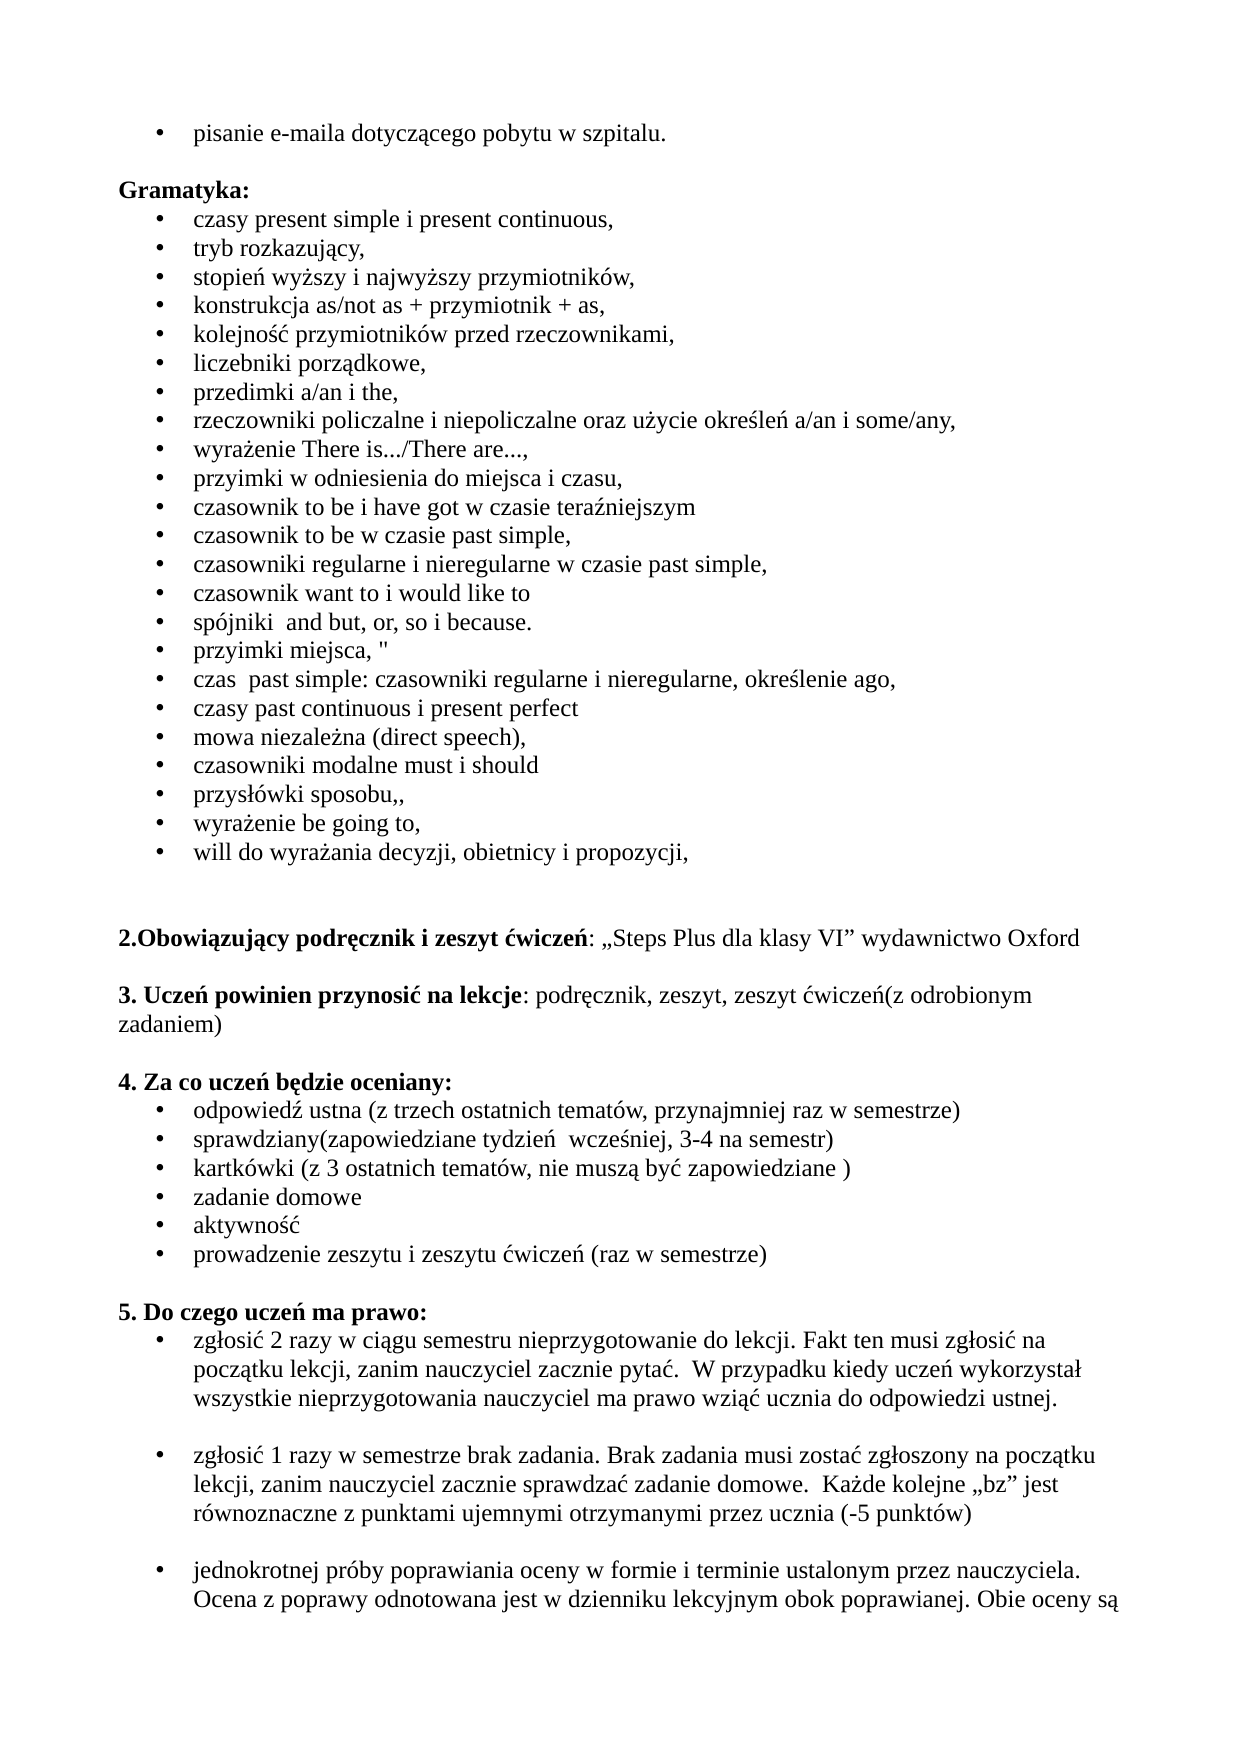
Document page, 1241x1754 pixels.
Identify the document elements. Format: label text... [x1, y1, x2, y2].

list pisanie e-maila dotyczącego pobytu w szpitalu. [156, 118, 1122, 147]
list czasy present simple i present continuous, [156, 204, 1122, 233]
list tryb rozkazujący, [156, 233, 1122, 262]
list zgłosić 1 razy w semestrze brak zadania. Brak zadania musi zostać zgłoszony na początku lekcji, zanim nauczyciel zacznie sprawdzać zadanie domowe. Każde kolejne „bz” jest równoznaczne z punktami ujemnymi otrzymanymi przez ucznia (-5 punktów) [156, 1441, 1122, 1527]
list zgłosić 2 razy w ciągu semestru nieprzygotowanie do lekcji. Fakt ten musi zgłosić na początku lekcji, zanim nauczyciel zacznie pytać. W przypadku kiedy uczeń wykorzystał wszystkie nieprzygotowania nauczyciel ma prawo wziąć ucznia do odpowiedzi ustnej. [156, 1326, 1122, 1412]
list wyrażenie be going to, [156, 808, 1122, 837]
list przyimki w odniesienia do miejsca i czasu, [156, 463, 1122, 492]
list will do wyrażania decyzji, obietnicy i propozycji, [156, 837, 1122, 866]
list liczebniki porządkowe, [156, 348, 1122, 377]
list mowa niezależna (direct speech), [156, 722, 1122, 751]
list czasowniki modalne must i should [156, 751, 1122, 779]
list przyimki miejsca, " [156, 636, 1122, 664]
list jednokrotnej próby poprawiania oceny w formie i terminie ustalonym przez nauczyciela. Ocena z poprawy odnotowana jest w dzienniku lekcyjnym obok poprawianej. Obie oceny są [156, 1556, 1122, 1613]
list czasy past continuous i present perfect [156, 693, 1122, 722]
list sprawdziany(zapowiedziane tydzień wcześniej, 3-4 na semestr) [156, 1124, 1122, 1153]
list stopień wyższy i najwyższy przymiotników, [156, 262, 1122, 291]
list konstrukcja as/not as + przymiotnik + as, [156, 291, 1122, 319]
list czas past simple: czasowniki regularne i nieregularne, określenie ago, [156, 664, 1122, 693]
list czasownik to be i have got w czasie teraźniejszym [156, 492, 1122, 521]
list kolejność przymiotników przed rzeczownikami, [156, 319, 1122, 348]
text 5. Do czego uczeń ma prawo: [118, 1297, 1122, 1326]
list przedimki a/an i the, [156, 377, 1122, 406]
list czasowniki regularne i nieregularne w czasie past simple, [156, 549, 1122, 578]
list wyrażenie There is.../There are..., [156, 434, 1122, 463]
list przysłówki sposobu,, [156, 779, 1122, 808]
list czasownik to be w czasie past simple, [156, 521, 1122, 549]
list zadanie domowe [156, 1182, 1122, 1211]
list spójniki and but, or, so i because. [156, 607, 1122, 636]
list kartkówki (z 3 ostatnich tematów, nie muszą być zapowiedziane ) [156, 1153, 1122, 1182]
list prowadzenie zeszytu i zeszytu ćwiczeń (raz w semestrze) [156, 1239, 1122, 1268]
text Gramatyka: [118, 176, 1122, 204]
text 2.Obowiązujący podręcznik i zeszyt ćwiczeń: „Steps Plus dla klasy VI” wydawnictwo Oxford [118, 923, 1122, 952]
list odpowiedź ustna (z trzech ostatnich tematów, przynajmniej raz w semestrze) [156, 1096, 1122, 1124]
text 3. Uczeń powinien przynosić na lekcje: podręcznik, zeszyt, zeszyt ćwiczeń(z odrobionym zadaniem) [118, 981, 1122, 1038]
list czasownik want to i would like to [156, 578, 1122, 607]
list rzeczowniki policzalne i niepoliczalne oraz użycie określeń a/an i some/any, [156, 406, 1122, 434]
list aktywność [156, 1211, 1122, 1239]
text 4. Za co uczeń będzie oceniany: [118, 1067, 1122, 1096]
